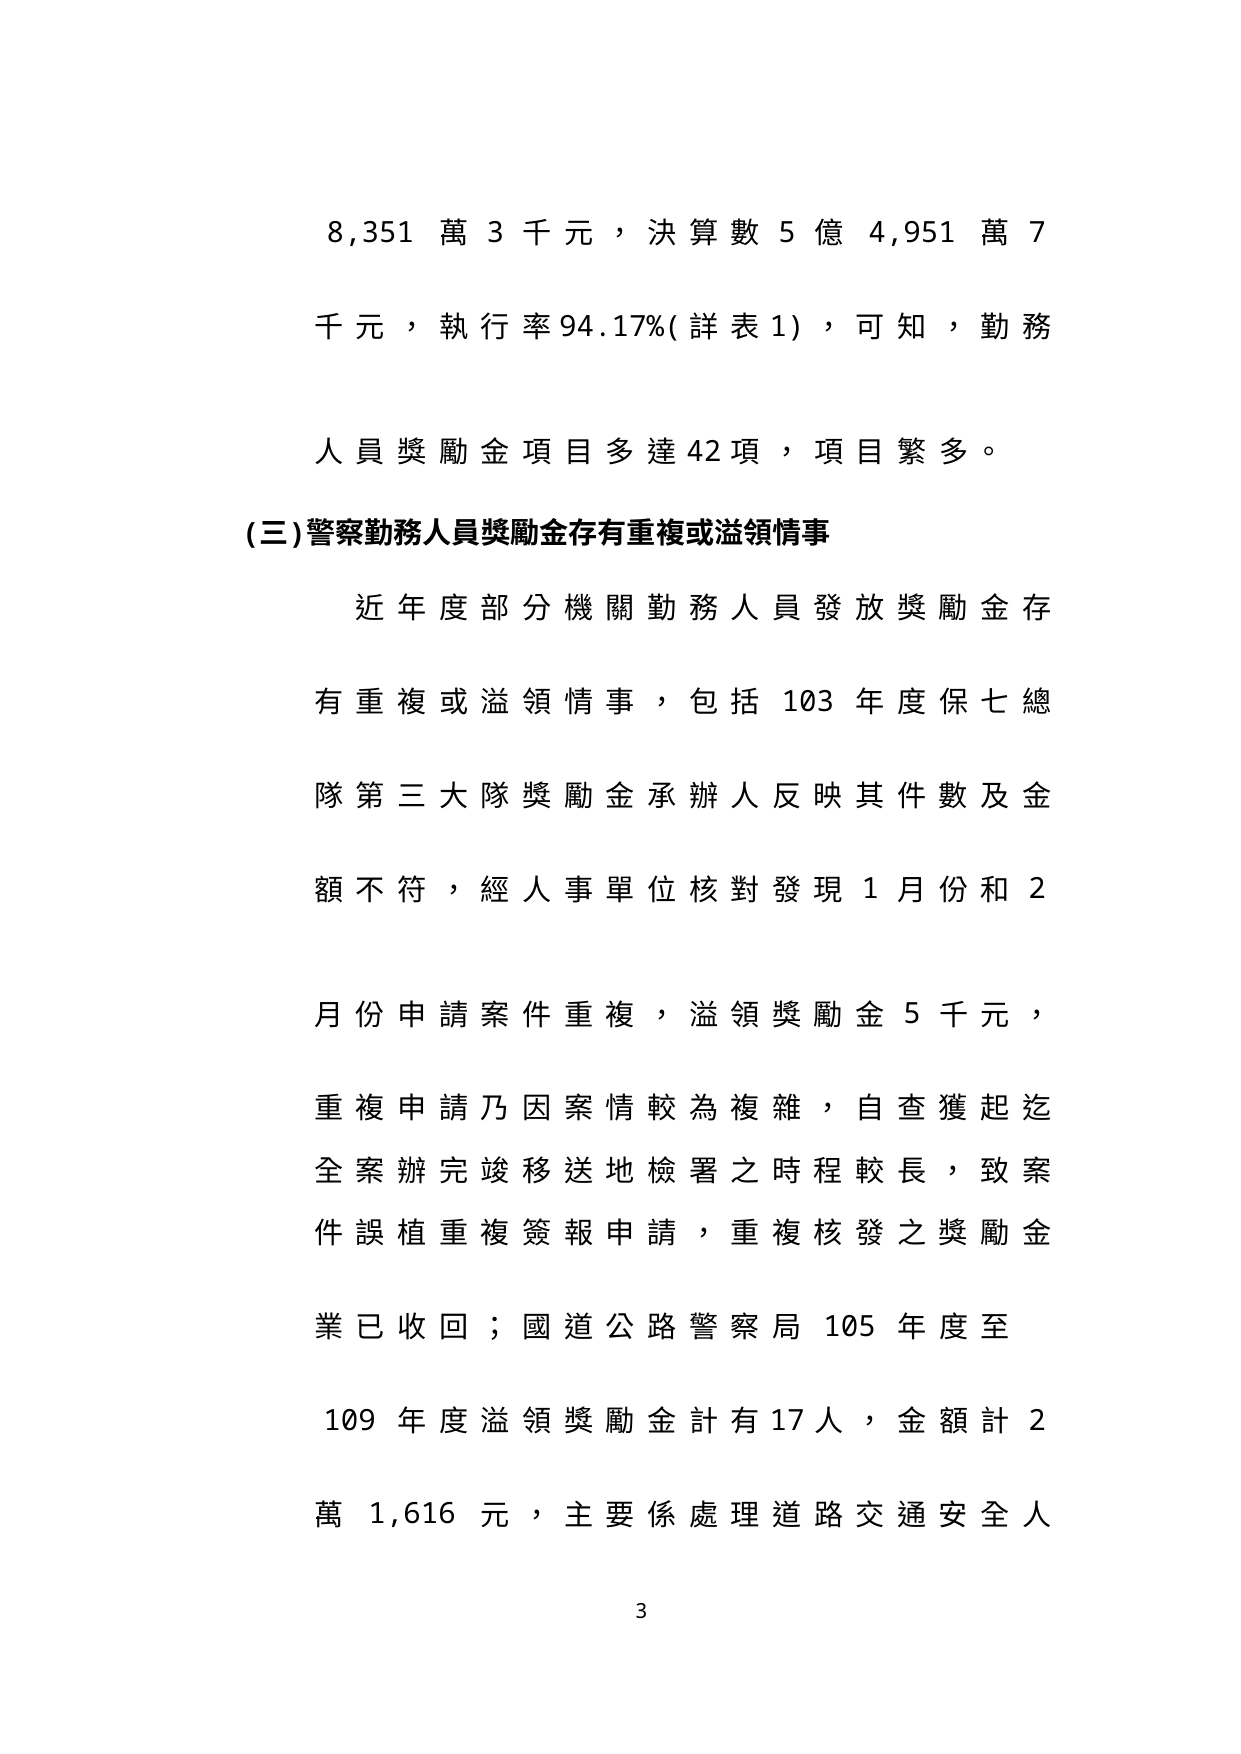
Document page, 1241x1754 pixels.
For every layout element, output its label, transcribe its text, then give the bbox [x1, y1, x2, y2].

text 近年度部分機關勤務人員發放獎勵金存有重複或溢領情事，包括103年度保七總隊第三大隊獎勵金承辦人反映其件數及金額不符，經人事單位核對發現1月份和2月份申請案件重複，溢領獎勵金5千元，重複申請乃因案情較為複雜，自查獲起迄全案辦完竣移送地檢署之時程較長，致案件誤植重複簽報申請，重複核發之獎勵金業已收回；國道公路警察局105年度至109年度溢領獎勵金計有17人，金額計2萬1,616元，主要係處理道路交通安全人員獎勵金因共同作業人員及其他配合作業人員，有離(到)職、請假、曠職(工)、受懲戒處分，應依規定基準減發獎勵金，卻未依規定核實計算，溢領獎勵金業已收回。 [271, 564, 1058, 1564]
text 8,351萬3千元，決算數5億4,951萬7千元，執行率94.17%(詳表1)，可知，勤務人員獎勵金項目多達42項，項目繁多。 [271, 189, 1058, 502]
text (三)警察勤務人員獎勵金存有重複或溢領情事 [242, 502, 1058, 554]
